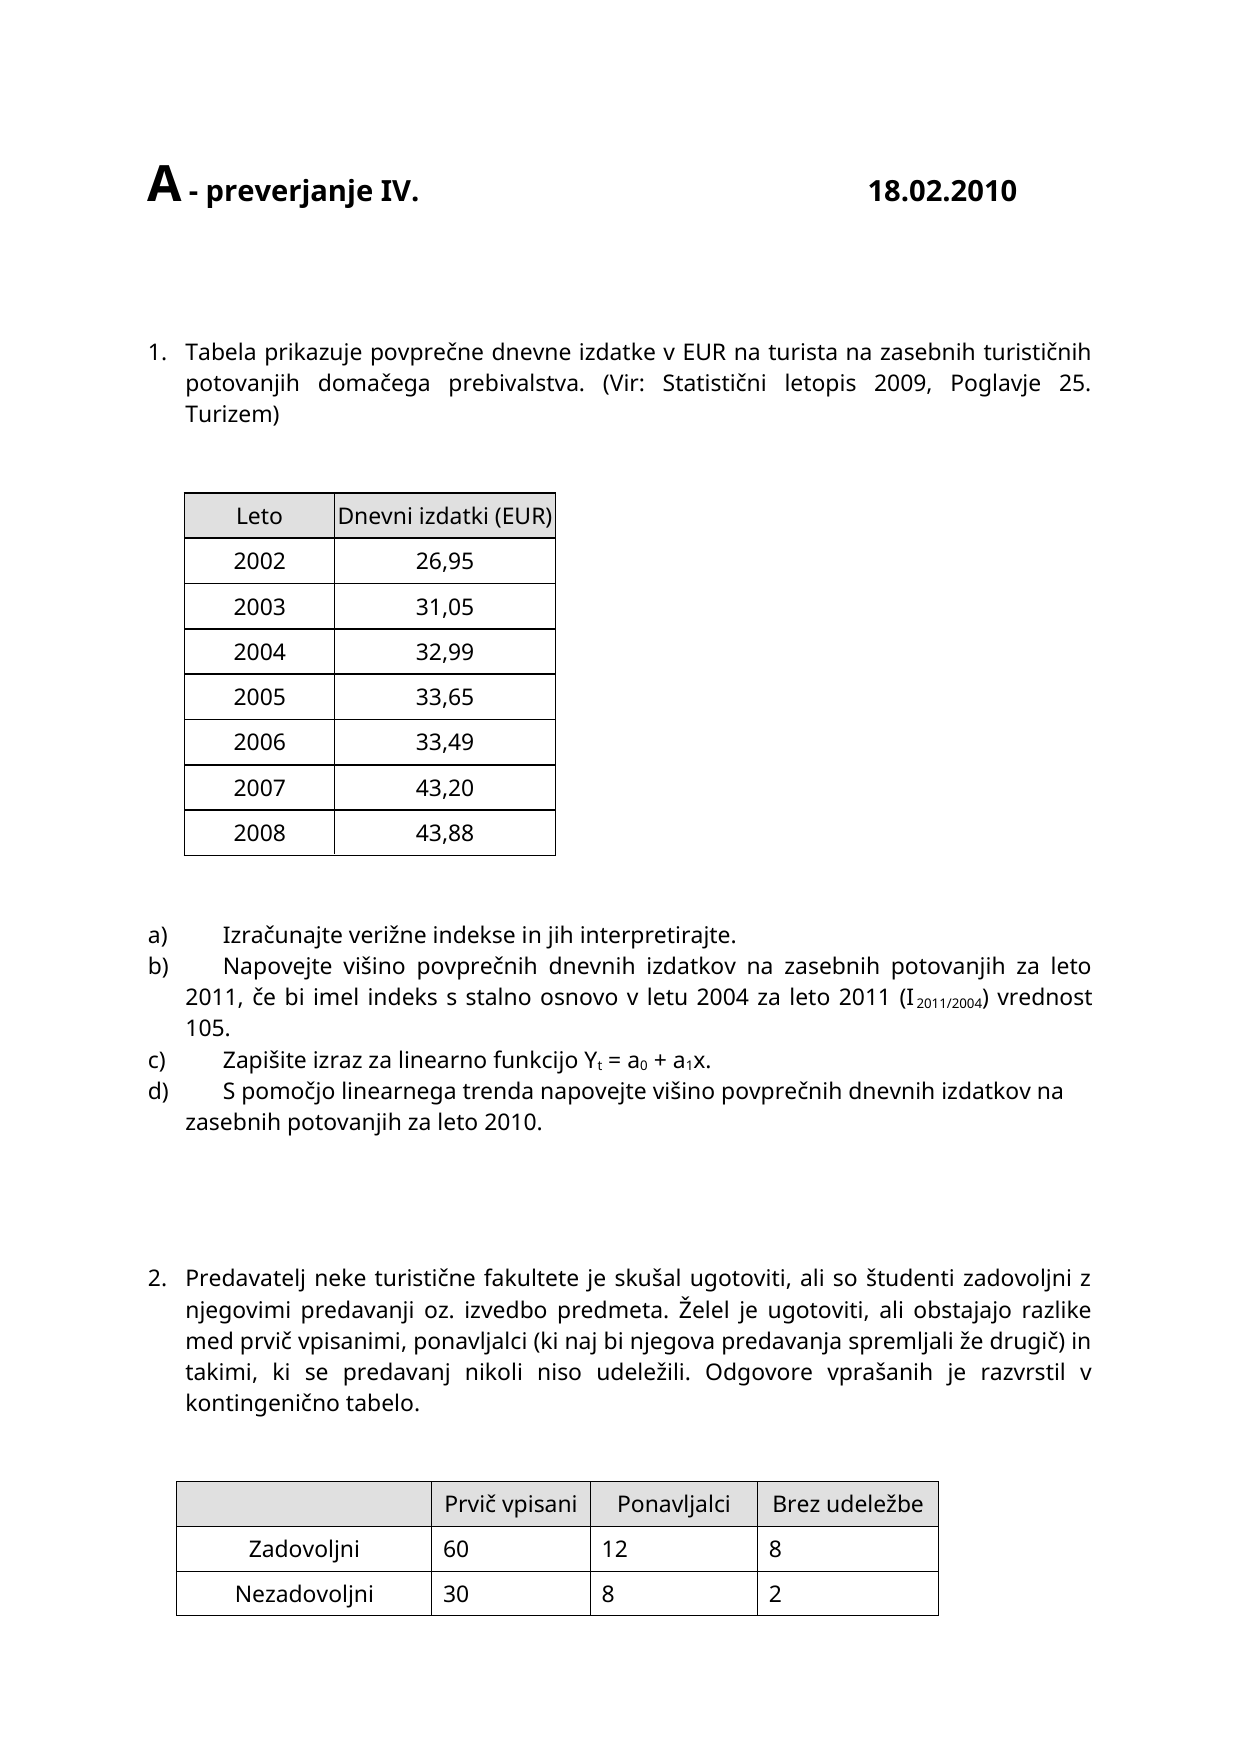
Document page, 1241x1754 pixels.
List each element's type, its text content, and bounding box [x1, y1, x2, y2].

table_header [177, 1482, 431, 1526]
list Zapišite izraz za linearno funkcijo Yt = a0 + a1x. [148, 1043, 1093, 1075]
list S pomočjo linearnega trenda napovejte višino povprečnih dnevnih izdatkov na zasebnih potovanjih za leto 2010. [148, 1075, 1093, 1137]
table_cell 2004 [185, 630, 334, 673]
table_cell 30 [432, 1572, 590, 1615]
table_header Leto [185, 494, 334, 537]
table_cell 26,95 [335, 539, 555, 583]
table_cell 8 [591, 1572, 757, 1615]
table_header Dnevni izdatki (EUR) [335, 494, 555, 537]
table_cell 60 [432, 1527, 590, 1571]
table_cell 33,65 [335, 675, 555, 718]
table_cell 2005 [185, 675, 334, 718]
table_cell 2002 [185, 539, 334, 583]
list Tabela prikazuje povprečne dnevne izdatke v EUR na turista na zasebnih turističnih potovanjih domačega prebivalstva. (Vir: Statistični letopis 2009, Poglavje 25. Turizem) [148, 336, 1093, 429]
list Napovejte višino povprečnih dnevnih izdatkov na zasebnih potovanjih za leto 2011, če bi imel indeks s stalno osnovo v letu 2004 za leto 2011 (I2011/2004) vrednost 105. [148, 950, 1093, 1043]
table_header Brez udeležbe [758, 1482, 938, 1526]
table_cell 43,20 [335, 766, 555, 809]
table_cell 12 [591, 1527, 757, 1571]
table_cell Zadovoljni [177, 1527, 431, 1571]
table_cell 8 [758, 1527, 938, 1571]
table_cell 2 [758, 1572, 938, 1615]
table_cell 33,49 [335, 720, 555, 764]
table_header Ponavljalci [591, 1482, 757, 1526]
table_header Prvič vpisani [432, 1482, 590, 1526]
table_cell 32,99 [335, 630, 555, 673]
list Izračunajte verižne indekse in jih interpretirajte. [148, 918, 1093, 950]
table_cell 43,88 [335, 811, 555, 854]
text A - preverjanje IV. 18.02.2010 [148, 148, 1093, 216]
table_cell 2006 [185, 720, 334, 764]
list Predavatelj neke turistične fakultete je skušal ugotoviti, ali so študenti zadovoljni z njegovimi predavanji oz. izvedbo predmeta. Želel je ugotoviti, ali obstajajo razlike med prvič vpisanimi, ponavljalci (ki naj bi njegova predavanja spremljali že drugič) in takimi, ki se predavanj nikoli niso udeležili. Odgovore vprašanih je razvrstil v kontingenično tabelo. [148, 1262, 1093, 1418]
table_cell 2008 [185, 811, 334, 854]
table_cell Nezadovoljni [177, 1572, 431, 1615]
table_cell 2007 [185, 766, 334, 809]
table_cell 31,05 [335, 584, 555, 628]
table_cell 2003 [185, 584, 334, 628]
